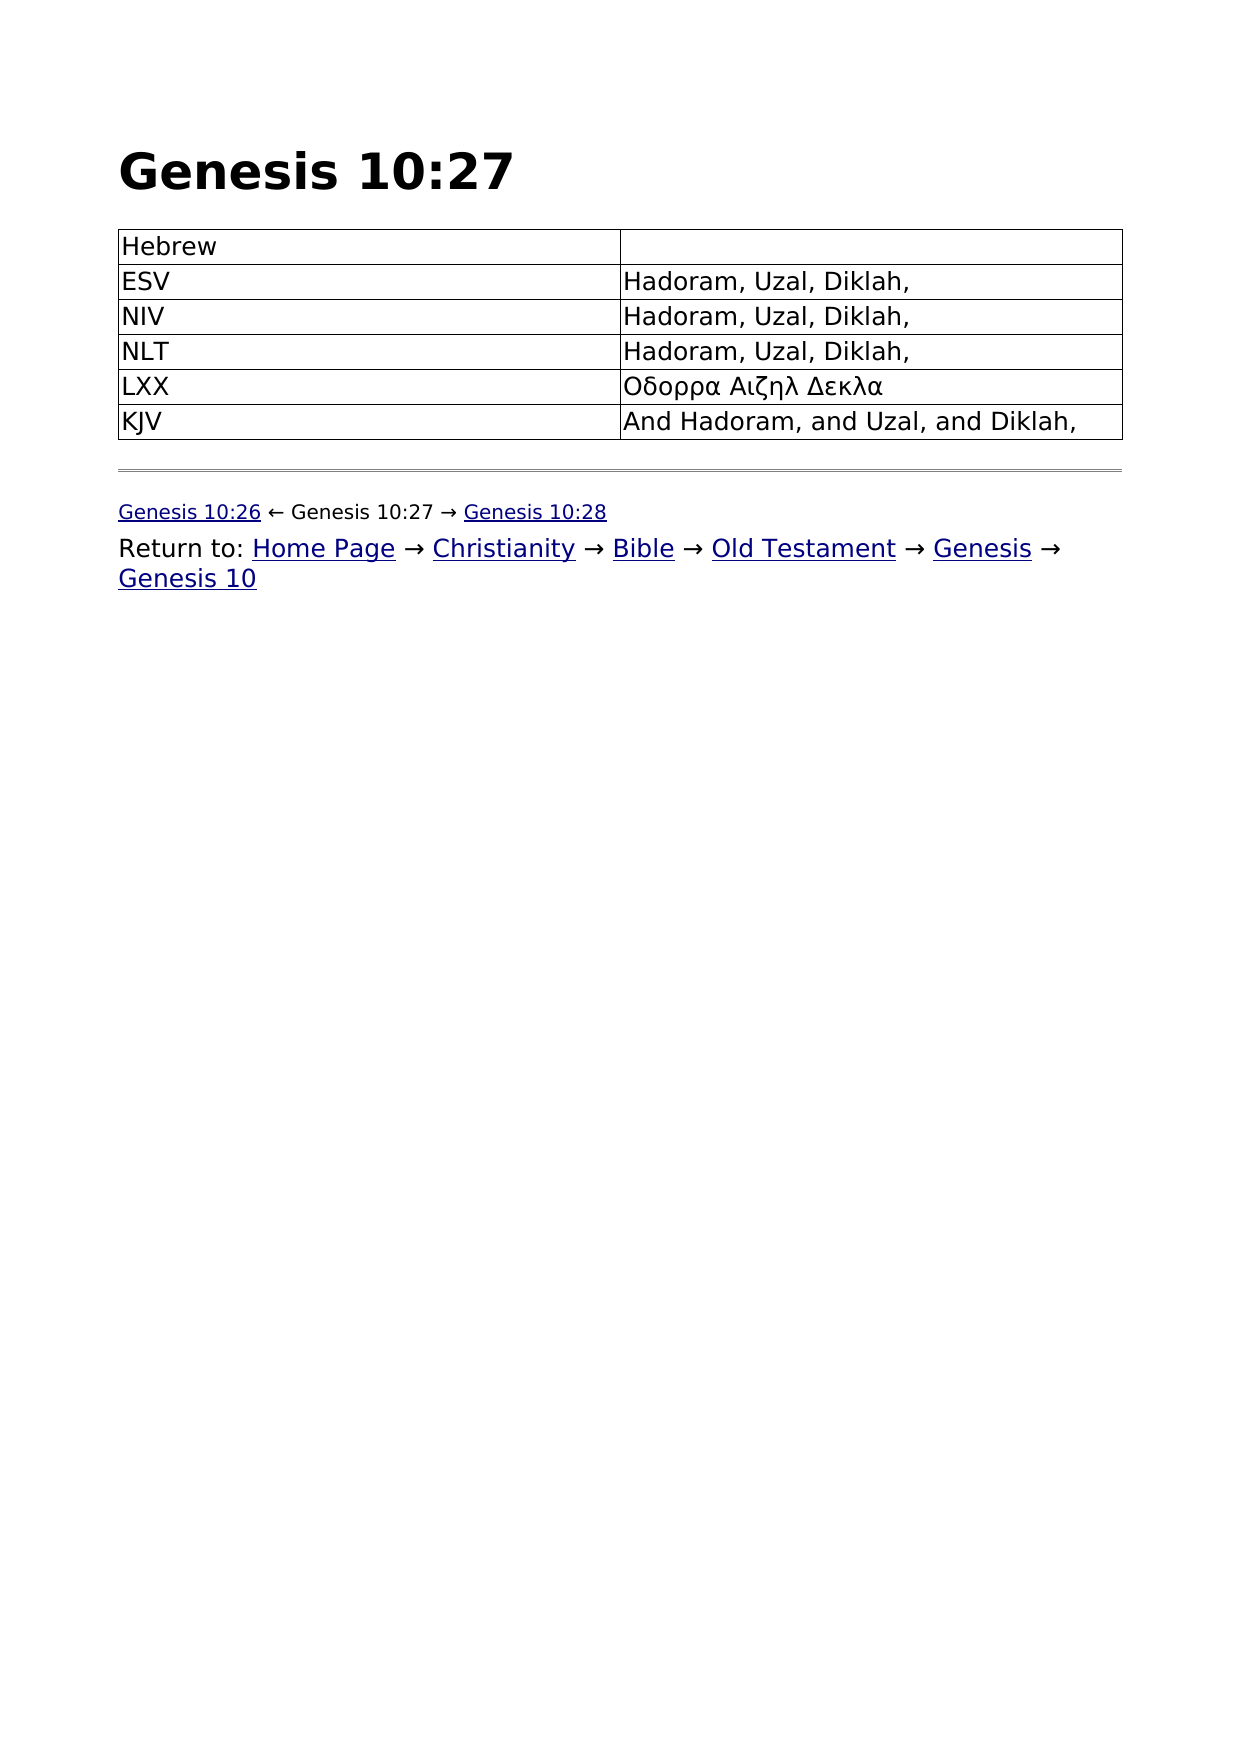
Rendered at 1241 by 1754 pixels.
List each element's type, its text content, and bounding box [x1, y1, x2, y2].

table_cell KJV [119, 405, 620, 439]
table_cell NLT [119, 335, 620, 369]
table_cell Hadoram, Uzal, Diklah, [621, 300, 1122, 334]
table_header Hebrew [119, 230, 620, 264]
table_cell NIV [119, 300, 620, 334]
table_cell ESV [119, 265, 620, 299]
table_cell LXX [119, 370, 620, 404]
table_cell Hadoram, Uzal, Diklah, [621, 265, 1122, 299]
text Return to: Home Page → Christianity → Bible → Old Testament → Genesis → Genesis 10 [118, 534, 1122, 593]
table_cell And Hadoram, and Uzal, and Diklah, [621, 405, 1122, 439]
text Genesis 10:26 ← Genesis 10:27 → Genesis 10:28 [118, 501, 1122, 534]
table_cell Οδορρα Αιζηλ Δεκλα [621, 370, 1122, 404]
table_cell Hadoram, Uzal, Diklah, [621, 335, 1122, 369]
subtitle Genesis 10:27 [118, 143, 1122, 201]
table_header [621, 230, 1122, 264]
